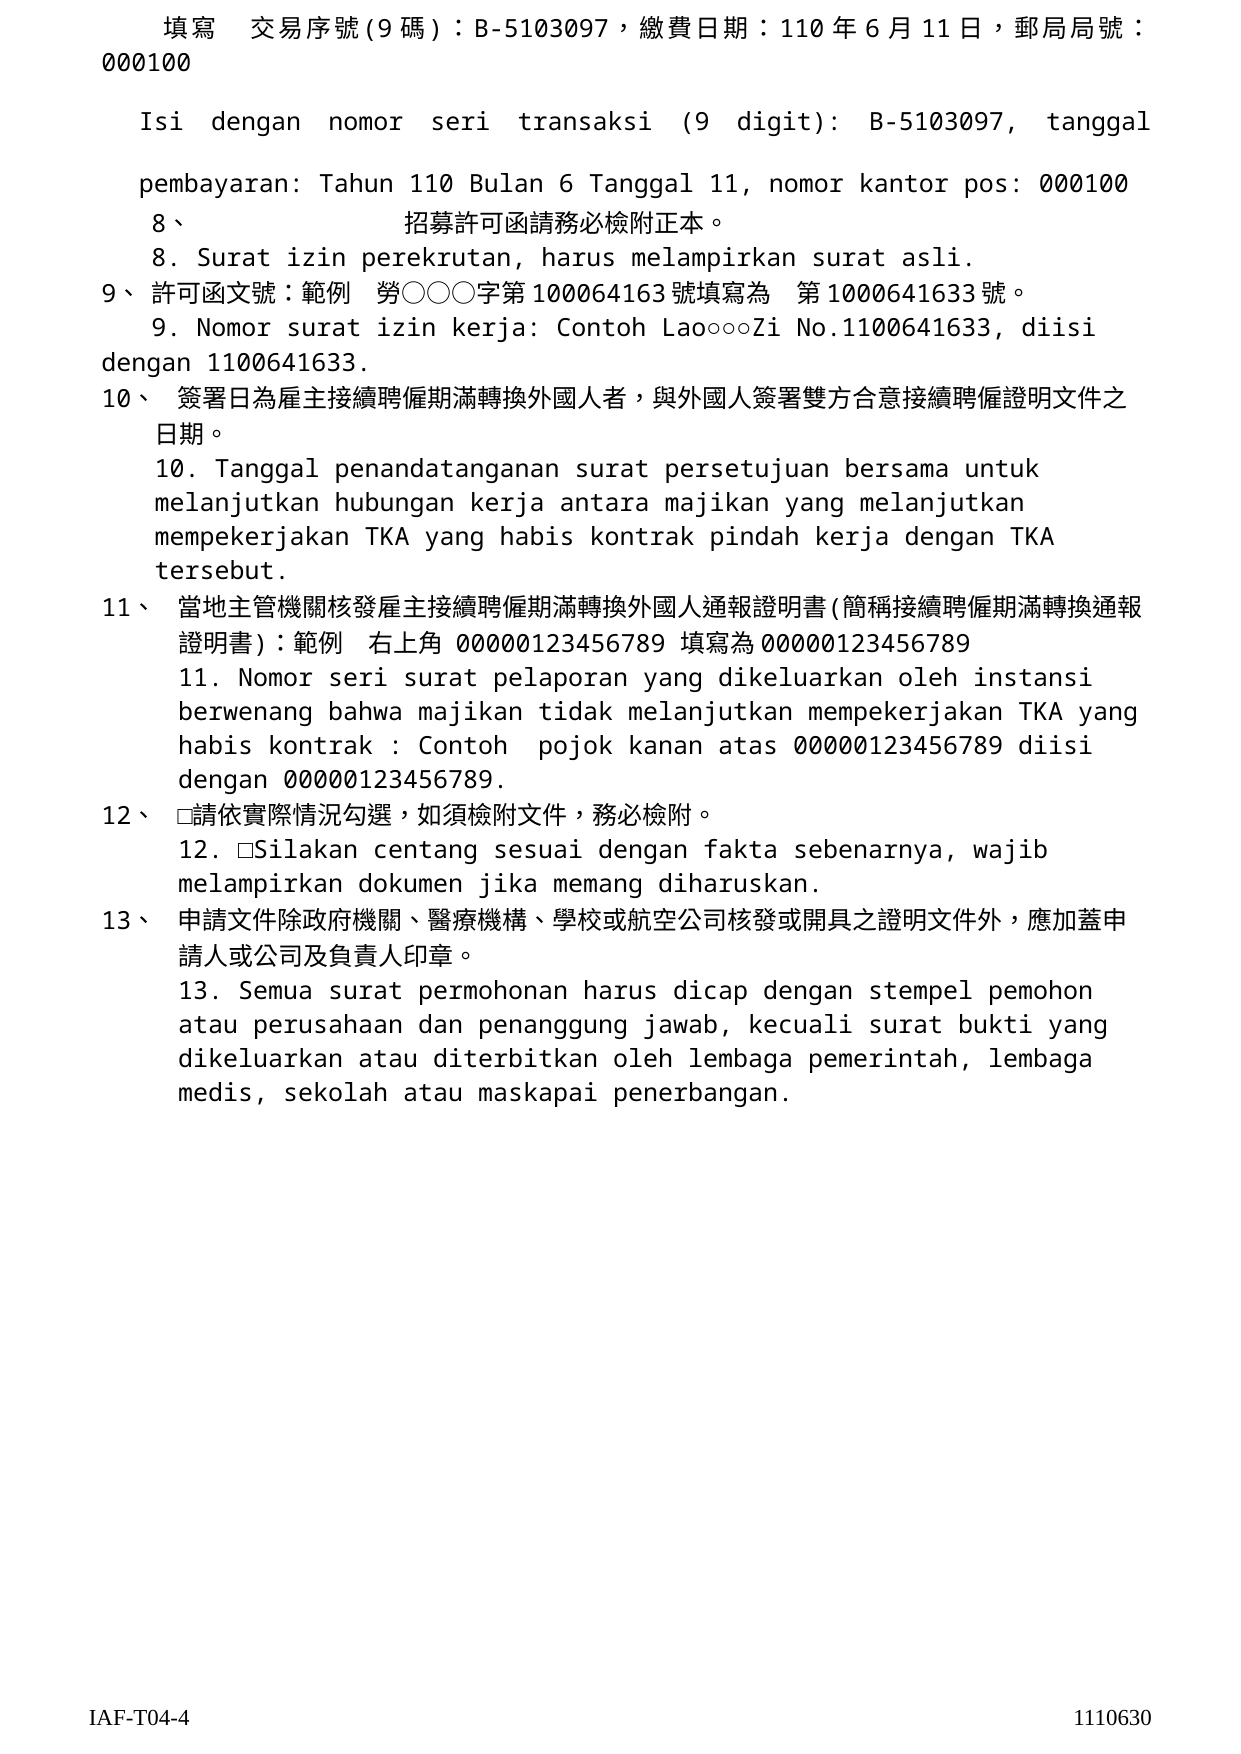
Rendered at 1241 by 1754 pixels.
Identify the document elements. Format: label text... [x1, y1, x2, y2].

text 10. Tanggal penandatanganan surat persetujuan bersama untuk melanjutkan hubungan kerja antara majikan yang melanjutkan mempekerjakan TKA yang habis kontrak pindah kerja dengan TKA tersebut. [154, 451, 1152, 587]
list 當地主管機關核發雇主接續聘僱期滿轉換外國人通報證明書(簡稱接續聘僱期滿轉換通報證明書)：範例 右上角 00000123456789 填寫為00000123456789 [101, 587, 1152, 659]
text 13. Semua surat permohonan harus dicap dengan stempel pemohon atau perusahaan dan penanggung jawab, kecuali surat bukti yang dikeluarkan atau diterbitkan oleh lembaga pemerintah, lembaga medis, sekolah atau maskapai penerbangan. [178, 973, 1152, 1109]
list 招募許可函請務必檢附正本。 [151, 203, 1152, 240]
list □請依實際情況勾選，如須檢附文件，務必檢附。 [101, 796, 1152, 832]
text 填寫 交易序號(9碼)：B-5103097，繳費日期：110年6月11日，郵局局號：000100 [101, 8, 1152, 78]
text 12. □Silakan centang sesuai dengan fakta sebenarnya, wajib melampirkan dokumen jika memang diharuskan. [178, 832, 1152, 900]
list 簽署日為雇主接續聘僱期滿轉換外國人者，與外國人簽署雙方合意接續聘僱證明文件之日期。 [101, 378, 1152, 451]
text 11. Nomor seri surat pelaporan yang dikeluarkan oleh instansi berwenang bahwa majikan tidak melanjutkan mempekerjakan TKA yang habis kontrak : Contoh pojok kanan atas 00000123456789 diisi dengan 00000123456789. [178, 659, 1152, 796]
list 許可函文號：範例 勞○○○字第100064163號填寫為 第1000641633號。 [101, 274, 1152, 310]
text 9. Nomor surat izin kerja: Contoh Lao○○○Zi No.1100641633, diisi dengan 1100641633. [101, 310, 1152, 378]
text Isi dengan nomor seri transaksi (9 digit): B-5103097, tanggal pembayaran: Tahun 110 Bulan 6 Tanggal 11, nomor kantor pos: 000100 [139, 78, 1152, 203]
text 8. Surat izin perekrutan, harus melampirkan surat asli. [151, 240, 1152, 274]
list 申請文件除政府機關、醫療機構、學校或航空公司核發或開具之證明文件外，應加蓋申請人或公司及負責人印章。 [101, 900, 1152, 973]
